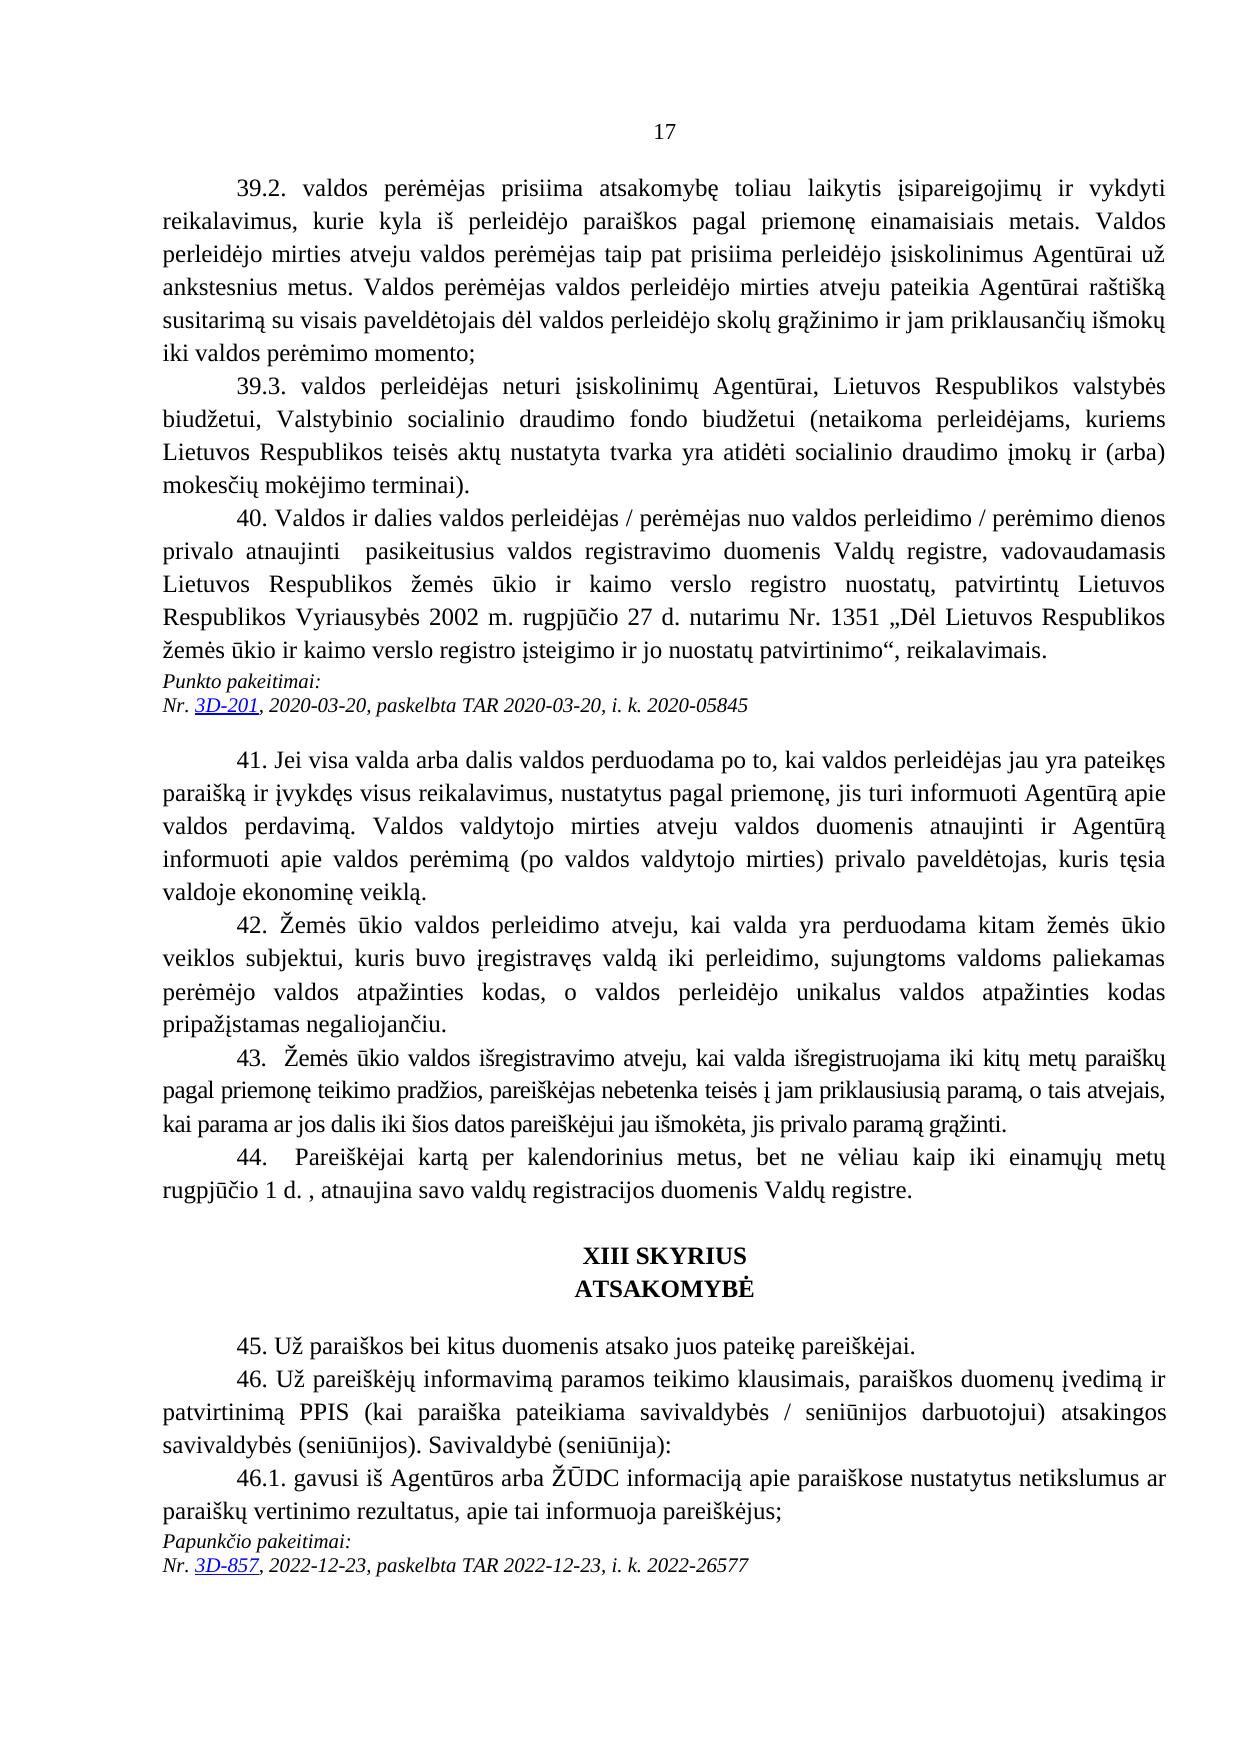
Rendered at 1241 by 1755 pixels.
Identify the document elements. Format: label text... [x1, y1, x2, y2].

text 39.3. valdos perleidėjas neturi įsiskolinimų Agentūrai, Lietuvos Respublikos valstybės biudžetui, Valstybinio socialinio draudimo fondo biudžetui (netaikoma perleidėjams, kuriems Lietuvos Respublikos teisės aktų nustatyta tvarka yra atidėti socialinio draudimo įmokų ir (arba) mokesčių mokėjimo terminai). [162, 371, 1167, 499]
text 42. Žemės ūkio valdos perleidimo atveju, kai valda yra perduodama kitam žemės ūkio veiklos subjektui, kuris buvo įregistravęs valdą iki perleidimo, sujungtoms valdoms paliekamas perėmėjo valdos atpažinties kodas, o valdos perleidėjo unikalus valdos atpažinties kodas pripažįstamas negaliojančiu. [162, 911, 1167, 1038]
text 46.1. gavusi iš Agentūros arba ŽŪDC informaciją apie paraiškose nustatytus netikslumus ar paraiškų vertinimo rezultatus, apie tai informuoja pareiškėjus; [162, 1463, 1167, 1525]
text Punkto pakeitimai: [162, 668, 1167, 693]
text 41. Jei visa valda arba dalis valdos perduodama po to, kai valdos perleidėjas jau yra pateikęs paraišką ir įvykdęs visus reikalavimus, nustatytus pagal priemonę, jis turi informuoti Agentūrą apie valdos perdavimą. Valdos valdytojo mirties atveju valdos duomenis atnaujinti ir Agentūrą informuoti apie valdos perėmimą (po valdos valdytojo mirties) privalo paveldėtojas, kuris tęsia valdoje ekonominę veiklą. [162, 745, 1167, 906]
text Nr. 3D-201, 2020-03-20, paskelbta TAR 2020-03-20, i. k. 2020-05845 [162, 693, 1167, 717]
text 44. Pareiškėjai kartą per kalendorinius metus, bet ne vėliau kaip iki einamųjų metų rugpjūčio 1 d. , atnaujina savo valdų registracijos duomenis Valdų registre. [162, 1142, 1167, 1203]
text 39.2. valdos perėmėjas prisiima atsakomybę toliau laikytis įsipareigojimų ir vykdyti reikalavimus, kurie kyla iš perleidėjo paraiškos pagal priemonę einamaisiais metais. Valdos perleidėjo mirties atveju valdos perėmėjas taip pat prisiima perleidėjo įsiskolinimus Agentūrai už ankstesnius metus. Valdos perėmėjas valdos perleidėjo mirties atveju pateikia Agentūrai raštišką susitarimą su visais paveldėtojais dėl valdos perleidėjo skolų grąžinimo ir jam priklausančių išmokų iki valdos perėmimo momento; [162, 173, 1167, 367]
text 45. Už paraiškos bei kitus duomenis atsako juos pateikę pareiškėjai. [162, 1331, 1167, 1360]
text Nr. 3D-857, 2022-12-23, paskelbta TAR 2022-12-23, i. k. 2022-26577 [162, 1553, 1167, 1577]
text 40. Valdos ir dalies valdos perleidėjas / perėmėjas nuo valdos perleidimo / perėmimo dienos privalo atnaujinti pasikeitusius valdos registravimo duomenis Valdų registre, vadovaudamasis Lietuvos Respublikos žemės ūkio ir kaimo verslo registro nuostatų, patvirtintų Lietuvos Respublikos Vyriausybės 2002 m. rugpjūčio 27 d. nutarimu Nr. 1351 „Dėl Lietuvos Respublikos žemės ūkio ir kaimo verslo registro įsteigimo ir jo nuostatų patvirtinimo“, reikalavimais. [162, 503, 1167, 664]
text Papunkčio pakeitimai: [162, 1529, 1167, 1553]
text 46. Už pareiškėjų informavimą paramos teikimo klausimais, paraiškos duomenų įvedimą ir patvirtinimą PPIS (kai paraiška pateikiama savivaldybės / seniūnijos darbuotojui) atsakingos savivaldybės (seniūnijos). Savivaldybė (seniūnija): [162, 1364, 1167, 1459]
text XIII SKYRIUS [162, 1241, 1167, 1269]
text 43. Žemės ūkio valdos išregistravimo atveju, kai valda išregistruojama iki kitų metų paraiškų pagal priemonę teikimo pradžios, pareiškėjas nebetenka teisės į jam priklausiusią paramą, o tais atvejais, kai parama ar jos dalis iki šios datos pareiškėjui jau išmokėta, jis privalo paramą grąžinti. [162, 1043, 1167, 1137]
text ATSAKOMYBĖ [162, 1274, 1167, 1302]
